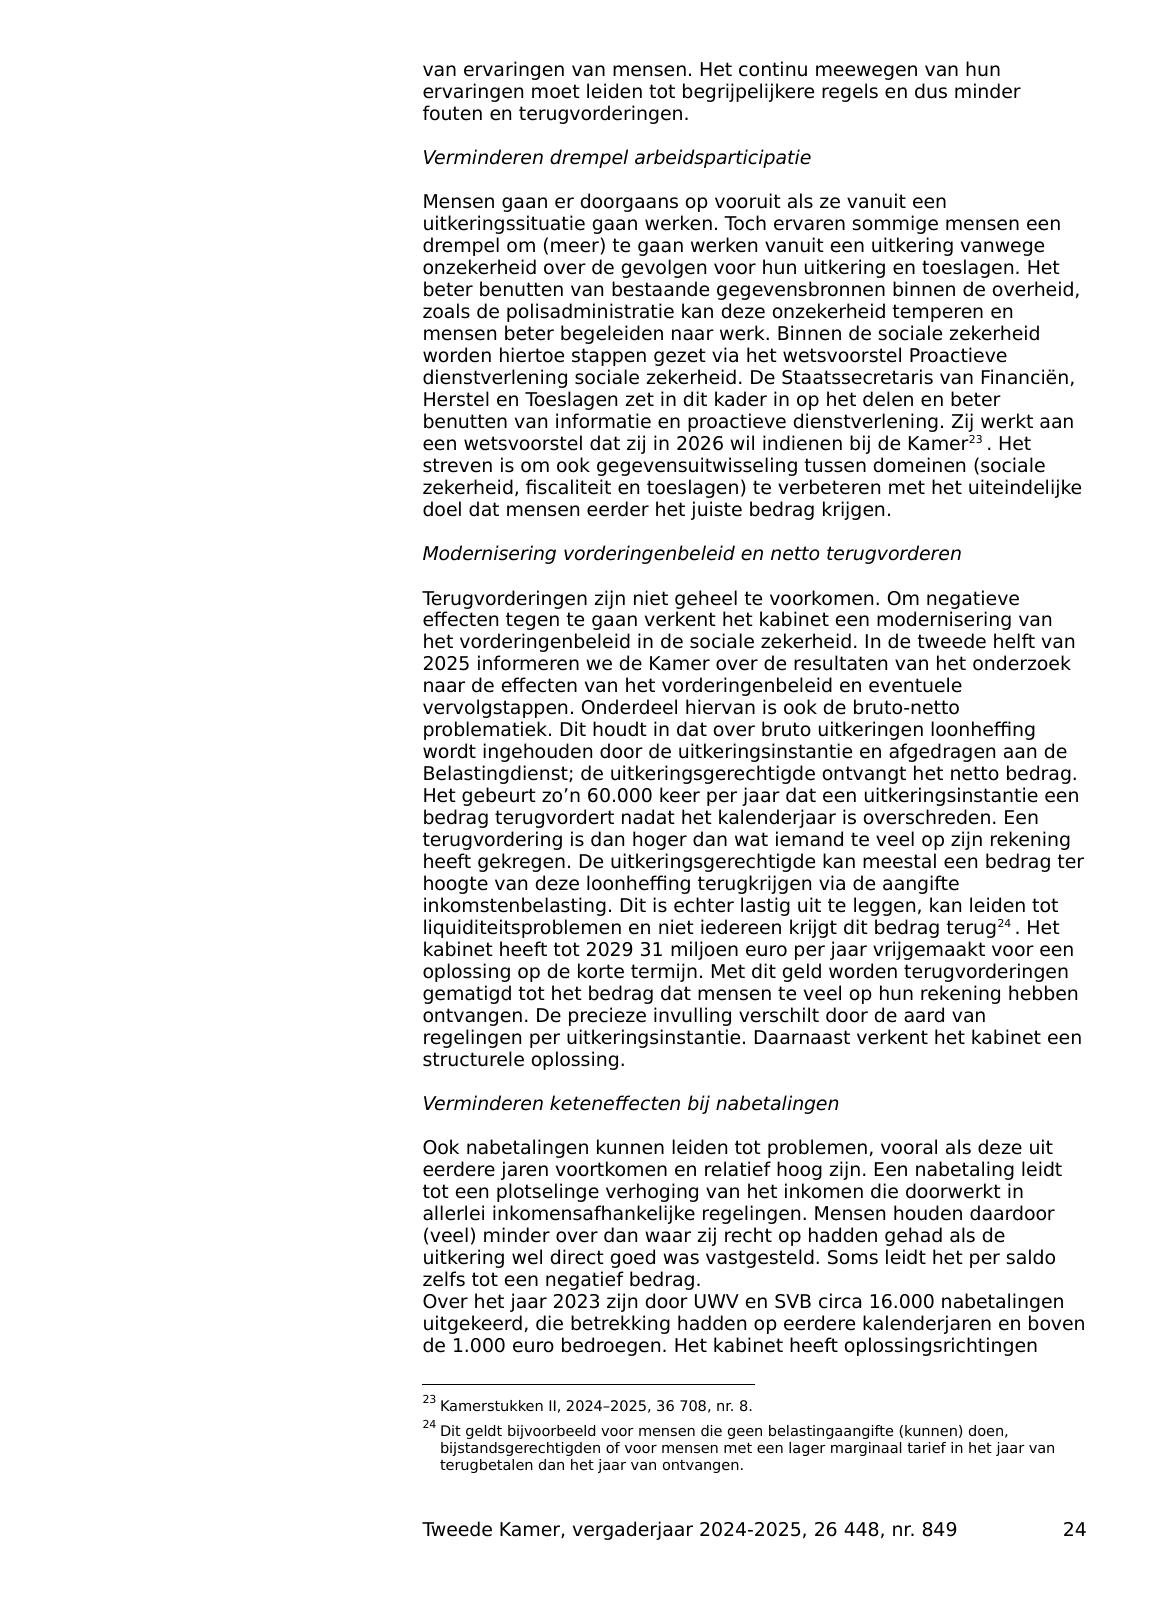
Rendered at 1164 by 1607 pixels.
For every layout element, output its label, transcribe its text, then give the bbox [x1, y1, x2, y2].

text Kamerstukken II, 2024–2025, 36 708, nr. 8. [422, 1393, 1087, 1416]
subtitle Modernisering vorderingenbeleid en netto terugvorderen [422, 543, 1087, 565]
text van ervaringen van mensen. Het continu meewegen van hun ervaringen moet leiden tot begrijpelijkere regels en dus minder fouten en terugvorderingen. [422, 59, 1087, 125]
text Dit geldt bijvoorbeeld voor mensen die geen belastingaangifte (kunnen) doen, bijstandsgerechtigden of voor mensen met een lager marginaal tarief in het jaar van terugbetalen dan het jaar van ontvangen. [422, 1418, 1087, 1474]
subtitle Verminderen drempel arbeidsparticipatie [422, 147, 1087, 169]
text Ook nabetalingen kunnen leiden tot problemen, vooral als deze uit eerdere jaren voortkomen en relatief hoog zijn. Een nabetaling leidt tot een plotselinge verhoging van het inkomen die doorwerkt in allerlei inkomensafhankelijke regelingen. Mensen houden daardoor (veel) minder over dan waar zij recht op hadden gehad als de uitkering wel direct goed was vastgesteld. Soms leidt het per saldo zelfs tot een negatief bedrag. [422, 1137, 1087, 1291]
text Over het jaar 2023 zijn door UWV en SVB circa 16.000 nabetalingen uitgekeerd, die betrekking hadden op eerdere kalenderjaren en boven de 1.000 euro bedroegen. Het kabinet heeft oplossingsrichtingen [422, 1291, 1087, 1357]
text Terugvorderingen zijn niet geheel te voorkomen. Om negatieve effecten tegen te gaan verkent het kabinet een modernisering van het vorderingenbeleid in de sociale zekerheid. In de tweede helft van 2025 informeren we de Kamer over de resultaten van het onderzoek naar de effecten van het vorderingenbeleid en eventuele vervolgstappen. Onderdeel hiervan is ook de bruto-netto problematiek. Dit houdt in dat over bruto uitkeringen loonheffing wordt ingehouden door de uitkeringsinstantie en afgedragen aan de Belastingdienst; de uitkeringsgerechtigde ontvangt het netto bedrag. Het gebeurt zo’n 60.000 keer per jaar dat een uitkeringsinstantie een bedrag terugvordert nadat het kalenderjaar is overschreden. Een terugvordering is dan hoger dan wat iemand te veel op zijn rekening heeft gekregen. De uitkeringsgerechtigde kan meestal een bedrag ter hoogte van deze loonheffing terugkrijgen via de aangifte inkomstenbelasting. Dit is echter lastig uit te leggen, kan leiden tot liquiditeitsproblemen en niet iedereen krijgt dit bedrag terug. Het kabinet heeft tot 2029 31 miljoen euro per jaar vrijgemaakt voor een oplossing op de korte termijn. Met dit geld worden terugvorderingen gematigd tot het bedrag dat mensen te veel op hun rekening hebben ontvangen. De precieze invulling verschilt door de aard van regelingen per uitkeringsinstantie. Daarnaast verkent het kabinet een structurele oplossing. [422, 587, 1087, 1071]
subtitle Verminderen keteneffecten bij nabetalingen [422, 1093, 1087, 1115]
text Mensen gaan er doorgaans op vooruit als ze vanuit een uitkeringssituatie gaan werken. Toch ervaren sommige mensen een drempel om (meer) te gaan werken vanuit een uitkering vanwege onzekerheid over de gevolgen voor hun uitkering en toeslagen. Het beter benutten van bestaande gegevensbronnen binnen de overheid, zoals de polisadministratie kan deze onzekerheid temperen en mensen beter begeleiden naar werk. Binnen de sociale zekerheid worden hiertoe stappen gezet via het wetsvoorstel Proactieve dienstverlening sociale zekerheid. De Staatssecretaris van Financiën, Herstel en Toeslagen zet in dit kader in op het delen en beter benutten van informatie en proactieve dienstverlening. Zij werkt aan een wetsvoorstel dat zij in 2026 wil indienen bij de Kamer. Het streven is om ook gegevensuitwisseling tussen domeinen (sociale zekerheid, fiscaliteit en toeslagen) te verbeteren met het uiteindelijke doel dat mensen eerder het juiste bedrag krijgen. [422, 191, 1087, 521]
